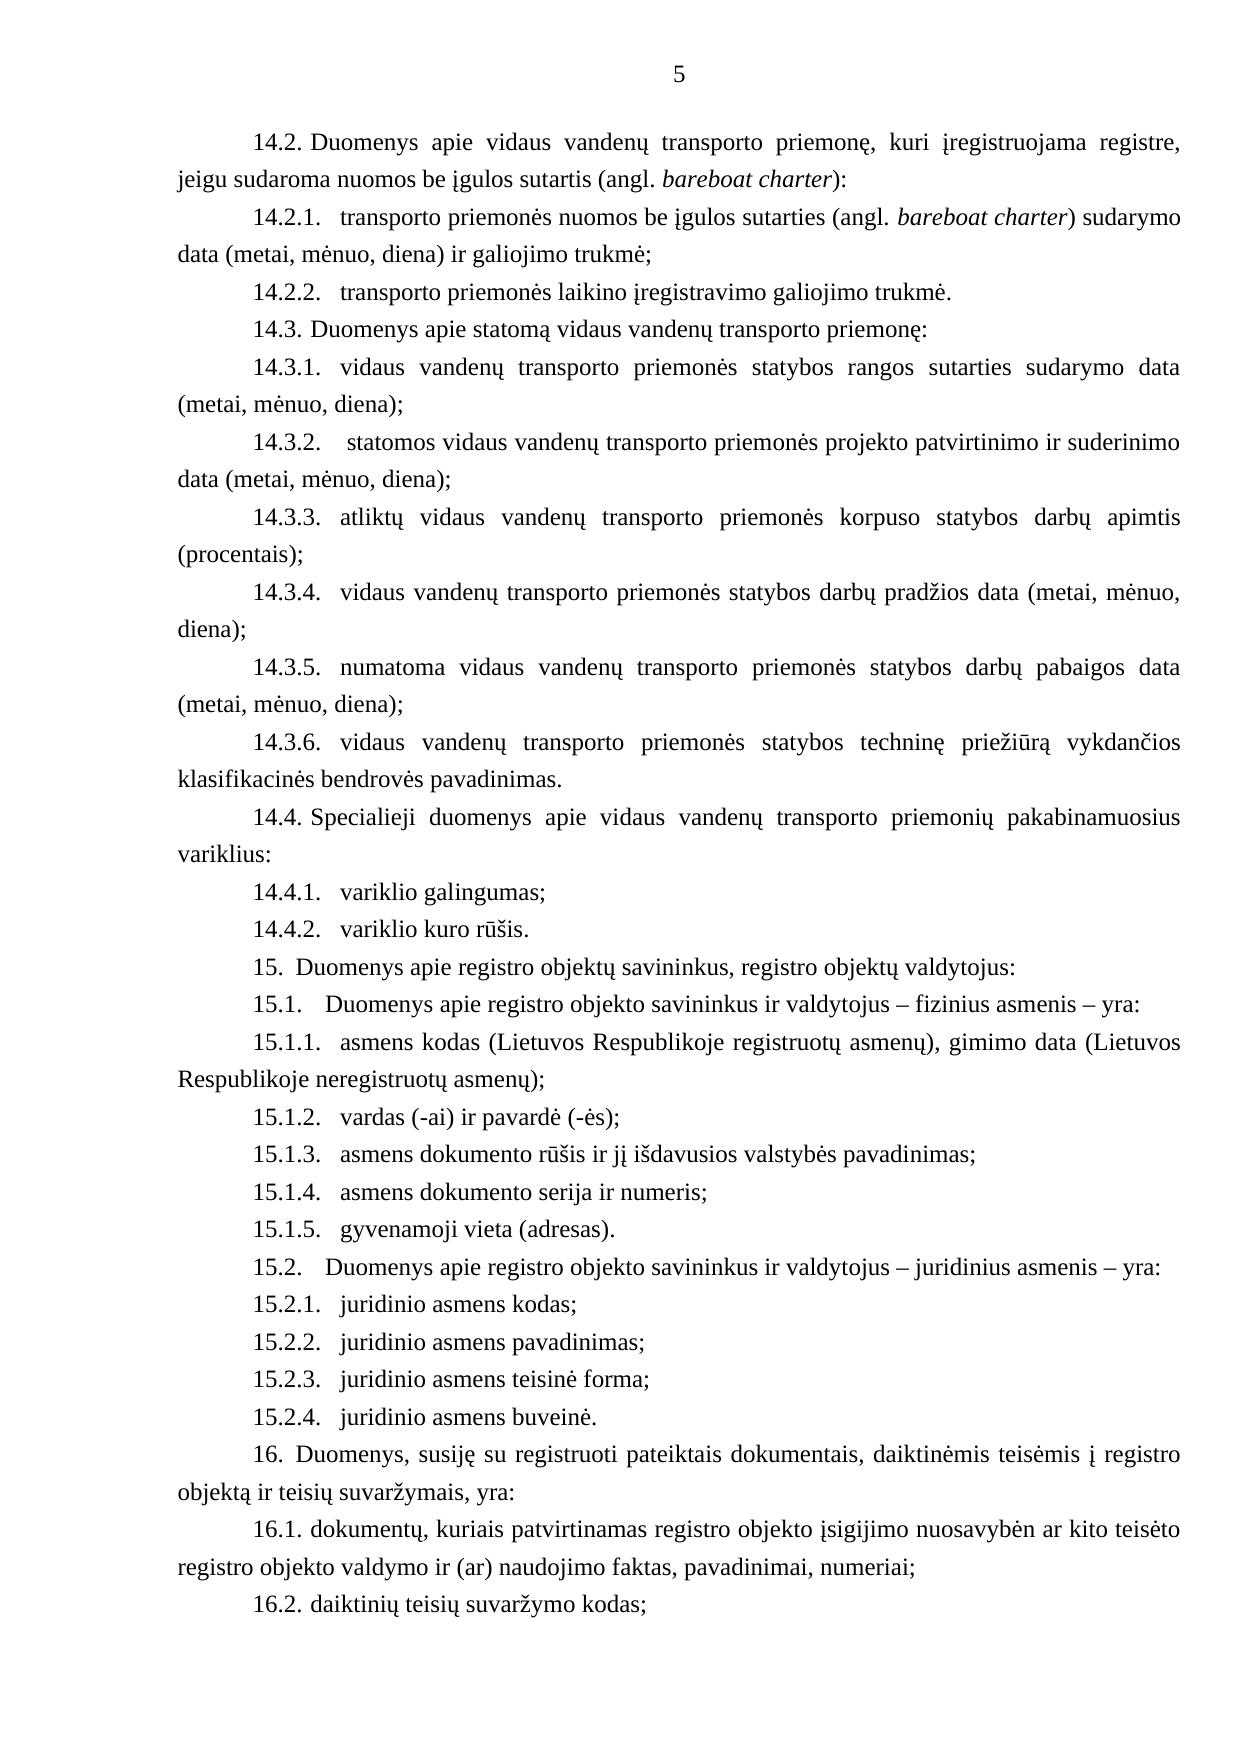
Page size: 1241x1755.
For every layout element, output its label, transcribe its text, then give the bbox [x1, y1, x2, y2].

text 16.2. daiktinių teisių suvaržymo kodas; [177, 1581, 1181, 1618]
text 14.3.5. numatoma vidaus vandenų transporto priemonės statybos darbų pabaigos data (metai, mėnuo, diena); [177, 643, 1181, 718]
text 15.1.1. asmens kodas (Lietuvos Respublikoje registruotų asmenų), gimimo data (Lietuvos Respublikoje neregistruotų asmenų); [177, 1018, 1181, 1093]
text 15.1.4. asmens dokumento serija ir numeris; [177, 1168, 1181, 1206]
text 15.1.3. asmens dokumento rūšis ir jį išdavusios valstybės pavadinimas; [177, 1131, 1181, 1168]
text 14.3.6. vidaus vandenų transporto priemonės statybos techninę priežiūrą vykdančios klasifikacinės bendrovės pavadinimas. [177, 718, 1181, 793]
text 14.2.2. transporto priemonės laikino įregistravimo galiojimo trukmė. [177, 268, 1181, 306]
text 16.1. dokumentų, kuriais patvirtinamas registro objekto įsigijimo nuosavybėn ar kito teisėto registro objekto valdymo ir (ar) naudojimo faktas, pavadinimai, numeriai; [177, 1506, 1181, 1581]
text 15.2.1. juridinio asmens kodas; [177, 1281, 1181, 1318]
text 14.3.4. vidaus vandenų transporto priemonės statybos darbų pradžios data (metai, mėnuo, diena); [177, 568, 1181, 643]
text 15.1.5. gyvenamoji vieta (adresas). [177, 1206, 1181, 1243]
text 15. Duomenys apie registro objektų savininkus, registro objektų valdytojus: [177, 943, 1181, 981]
text 15.1. Duomenys apie registro objekto savininkus ir valdytojus – fizinius asmenis – yra: [177, 981, 1181, 1018]
text 15.1.2. vardas (-ai) ir pavardė (-ės); [177, 1093, 1181, 1131]
text 14.3.3. atliktų vidaus vandenų transporto priemonės korpuso statybos darbų apimtis (procentais); [177, 493, 1181, 568]
text 14.4. Specialieji duomenys apie vidaus vandenų transporto priemonių pakabinamuosius variklius: [177, 793, 1181, 868]
text 14.2.1. transporto priemonės nuomos be įgulos sutarties (angl. bareboat charter) sudarymo data (metai, mėnuo, diena) ir galiojimo trukmė; [177, 193, 1181, 268]
text 14.4.1. variklio galingumas; [177, 868, 1181, 906]
text 14.3.2. statomos vidaus vandenų transporto priemonės projekto patvirtinimo ir suderinimo data (metai, mėnuo, diena); [177, 418, 1181, 493]
text 14.4.2. variklio kuro rūšis. [177, 906, 1181, 943]
text 15.2.3. juridinio asmens teisinė forma; [177, 1356, 1181, 1393]
text 16. Duomenys, susiję su registruoti pateiktais dokumentais, daiktinėmis teisėmis į registro objektą ir teisių suvaržymais, yra: [177, 1431, 1181, 1506]
text 15.2.4. juridinio asmens buveinė. [177, 1393, 1181, 1431]
text 14.3. Duomenys apie statomą vidaus vandenų transporto priemonę: [177, 306, 1181, 343]
text 14.3.1. vidaus vandenų transporto priemonės statybos rangos sutarties sudarymo data (metai, mėnuo, diena); [177, 343, 1181, 418]
text 14.2. Duomenys apie vidaus vandenų transporto priemonę, kuri įregistruojama registre, jeigu sudaroma nuomos be įgulos sutartis (angl. bareboat charter): [177, 118, 1181, 193]
text 15.2. Duomenys apie registro objekto savininkus ir valdytojus – juridinius asmenis – yra: [177, 1243, 1181, 1281]
text 15.2.2. juridinio asmens pavadinimas; [177, 1318, 1181, 1356]
